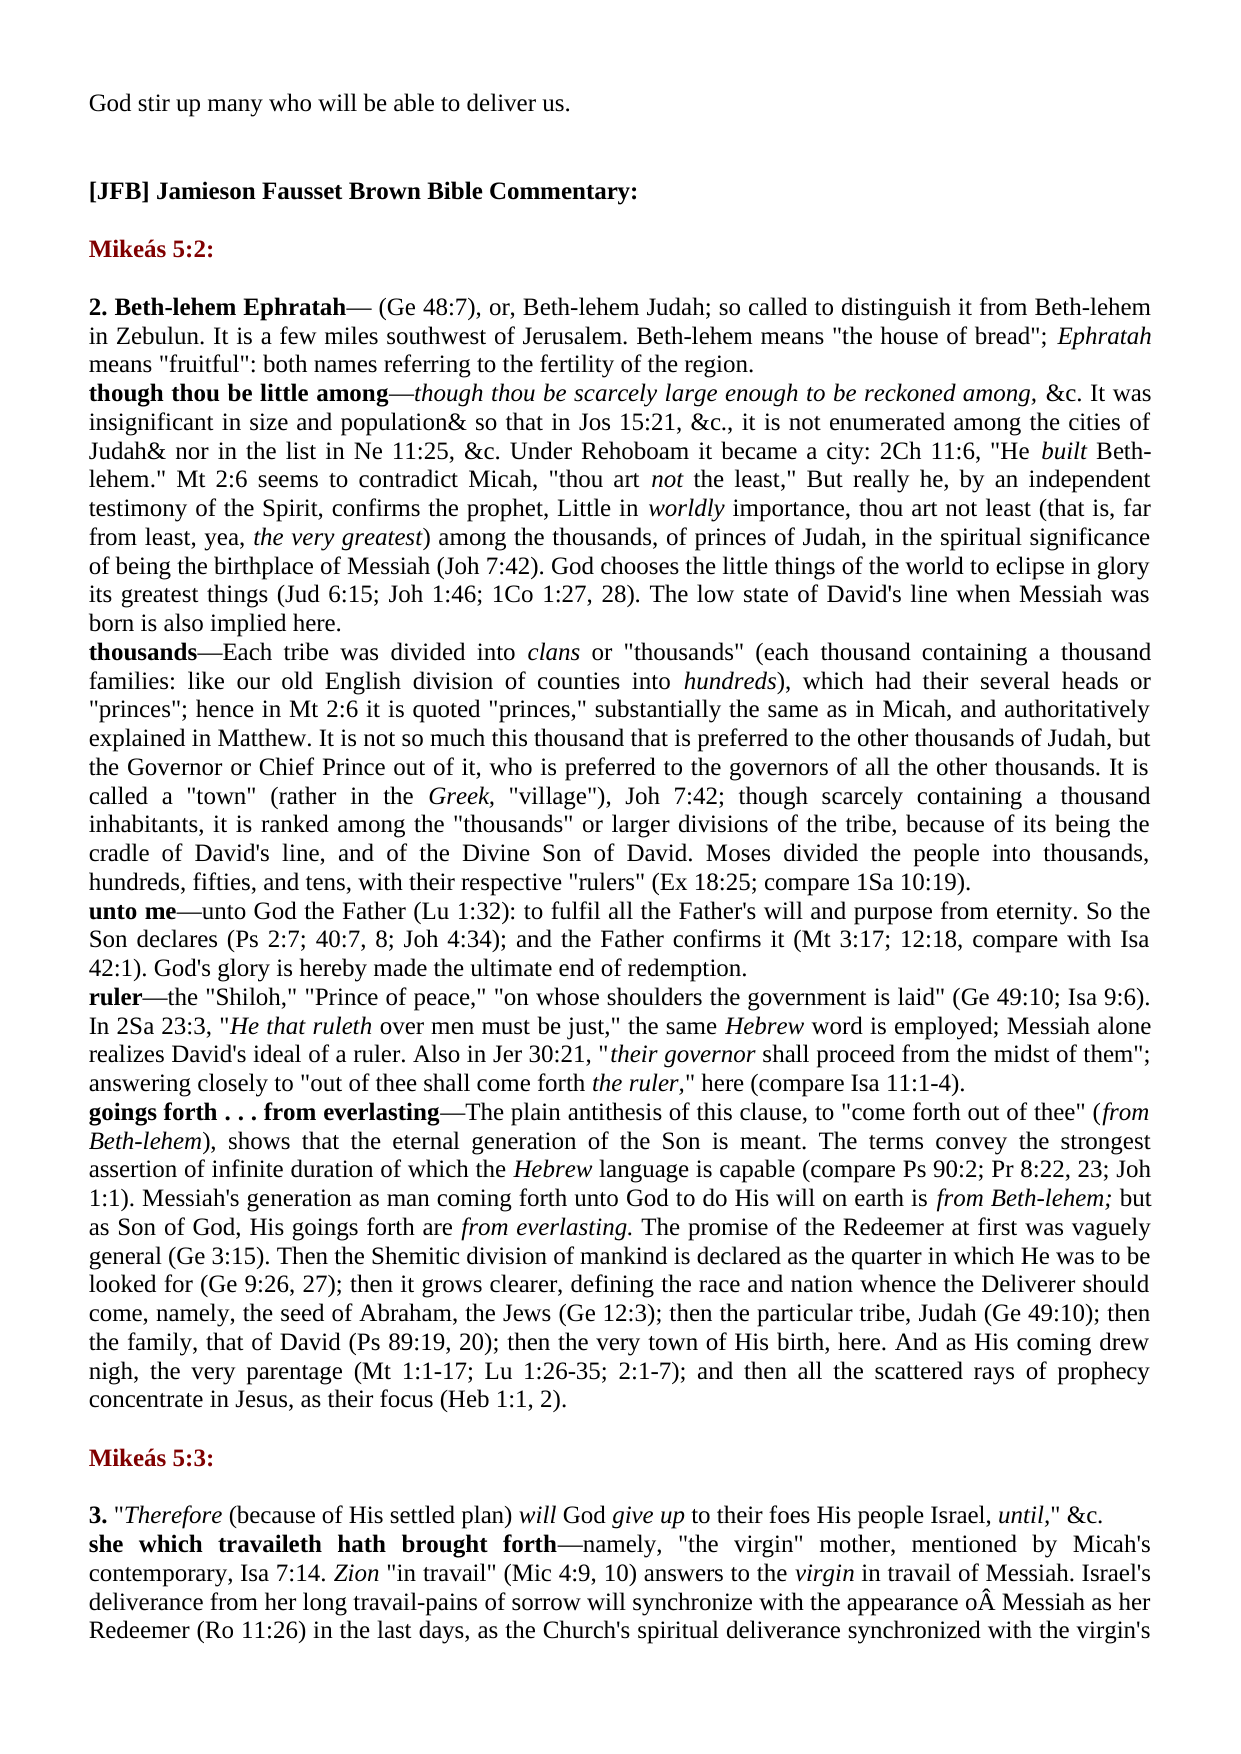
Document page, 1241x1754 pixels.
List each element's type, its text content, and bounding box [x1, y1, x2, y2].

text 2. Beth-lehem Ephratah— (Ge 48:7), or, Beth-lehem Judah; so called to distinguish it from Beth-lehem in Zebulun. It is a few miles southwest of Jerusalem. Beth-lehem means "the house of bread"; Ephratah means "fruitful": both names referring to the fertility of the region. though thou be little among—though thou be scarcely large enough to be reckoned among, &c. It was insignificant in size and population& so that in Jos 15:21, &c., it is not enumerated among the cities of Judah& nor in the list in Ne 11:25, &c. Under Rehoboam it became a city: 2Ch 11:6, "He built Beth-lehem." Mt 2:6 seems to contradict Micah, "thou art not the least," But really he, by an independent testimony of the Spirit, confirms the prophet, Little in worldly importance, thou art not least (that is, far from least, yea, the very greatest) among the thousands, of princes of Judah, in the spiritual significance of being the birthplace of Messiah (Joh 7:42). God chooses the little things of the world to eclipse in glory its greatest things (Jud 6:15; Joh 1:46; 1Co 1:27, 28). The low state of David's line when Messiah was born is also implied here. thousands—Each tribe was divided into clans or "thousands" (each thousand containing a thousand families: like our old English division of counties into hundreds), which had their several heads or "princes"; hence in Mt 2:6 it is quoted "princes," substantially the same as in Micah, and authoritatively explained in Matthew. It is not so much this thousand that is preferred to the other thousands of Judah, but the Governor or Chief Prince out of it, who is preferred to the governors of all the other thousands. It is called a "town" (rather in the Greek, "village"), Joh 7:42; though scarcely containing a thousand inhabitants, it is ranked among the "thousands" or larger divisions of the tribe, because of its being the cradle of David's line, and of the Divine Son of David. Moses divided the people into thousands, hundreds, fifties, and tens, with their respective "rulers" (Ex 18:25; compare 1Sa 10:19). unto me—unto God the Father (Lu 1:32): to fulfil all the Father's will and purpose from eternity. So the Son declares (Ps 2:7; 40:7, 8; Joh 4:34); and the Father confirms it (Mt 3:17; 12:18, compare with Isa 42:1). God's glory is hereby made the ultimate end of redemption. ruler—the "Shiloh," "Prince of peace," "on whose shoulders the government is laid" (Ge 49:10; Isa 9:6). In 2Sa 23:3, "He that ruleth over men must be just," the same Hebrew word is employed; Messiah alone realizes David's ideal of a ruler. Also in Jer 30:21, "their governor shall proceed from the midst of them"; answering closely to "out of thee shall come forth the ruler," here (compare Isa 11:1-4). goings forth . . . from everlasting—The plain antithesis of this clause, to "come forth out of thee" (from Beth-lehem), shows that the eternal generation of the Son is meant. The terms convey the strongest assertion of infinite duration of which the Hebrew language is capable (compare Ps 90:2; Pr 8:22, 23; Joh 1:1). Messiah's generation as man coming forth unto God to do His will on earth is from Beth-lehem; but as Son of God, His goings forth are from everlasting. The promise of the Redeemer at first was vaguely general (Ge 3:15). Then the Shemitic division of mankind is declared as the quarter in which He was to be looked for (Ge 9:26, 27); then it grows clearer, defining the race and nation whence the Deliverer should come, namely, the seed of Abraham, the Jews (Ge 12:3); then the particular tribe, Judah (Ge 49:10); then the family, that of David (Ps 89:19, 20); then the very town of His birth, here. And as His coming drew nigh, the very parentage (Mt 1:1-17; Lu 1:26-35; 2:1-7); and then all the scattered rays of prophecy concentrate in Jesus, as their focus (Heb 1:1, 2). [88, 292, 1152, 1413]
text Mikeás 5:2: [88, 234, 1152, 263]
text God stir up many who will be able to deliver us. [88, 88, 1152, 117]
text 3. "Therefore (because of His settled plan) will God give up to their foes His people Israel, until," &c. she which travaileth hath brought forth—namely, "the virgin" mother, mentioned by Micah's contemporary, Isa 7:14. Zion "in travail" (Mic 4:9, 10) answers to the virgin in travail of Messiah. Israel's deliverance from her long travail-pains of sorrow will synchronize with the appearance oÂ Messiah as her Redeemer (Ro 11:26) in the last days, as the Church's spiritual deliverance synchronized with the virgin's [88, 1500, 1152, 1644]
text Mikeás 5:3: [88, 1443, 1152, 1472]
text [JFB] Jamieson Fausset Brown Bible Commentary: [88, 176, 1152, 205]
